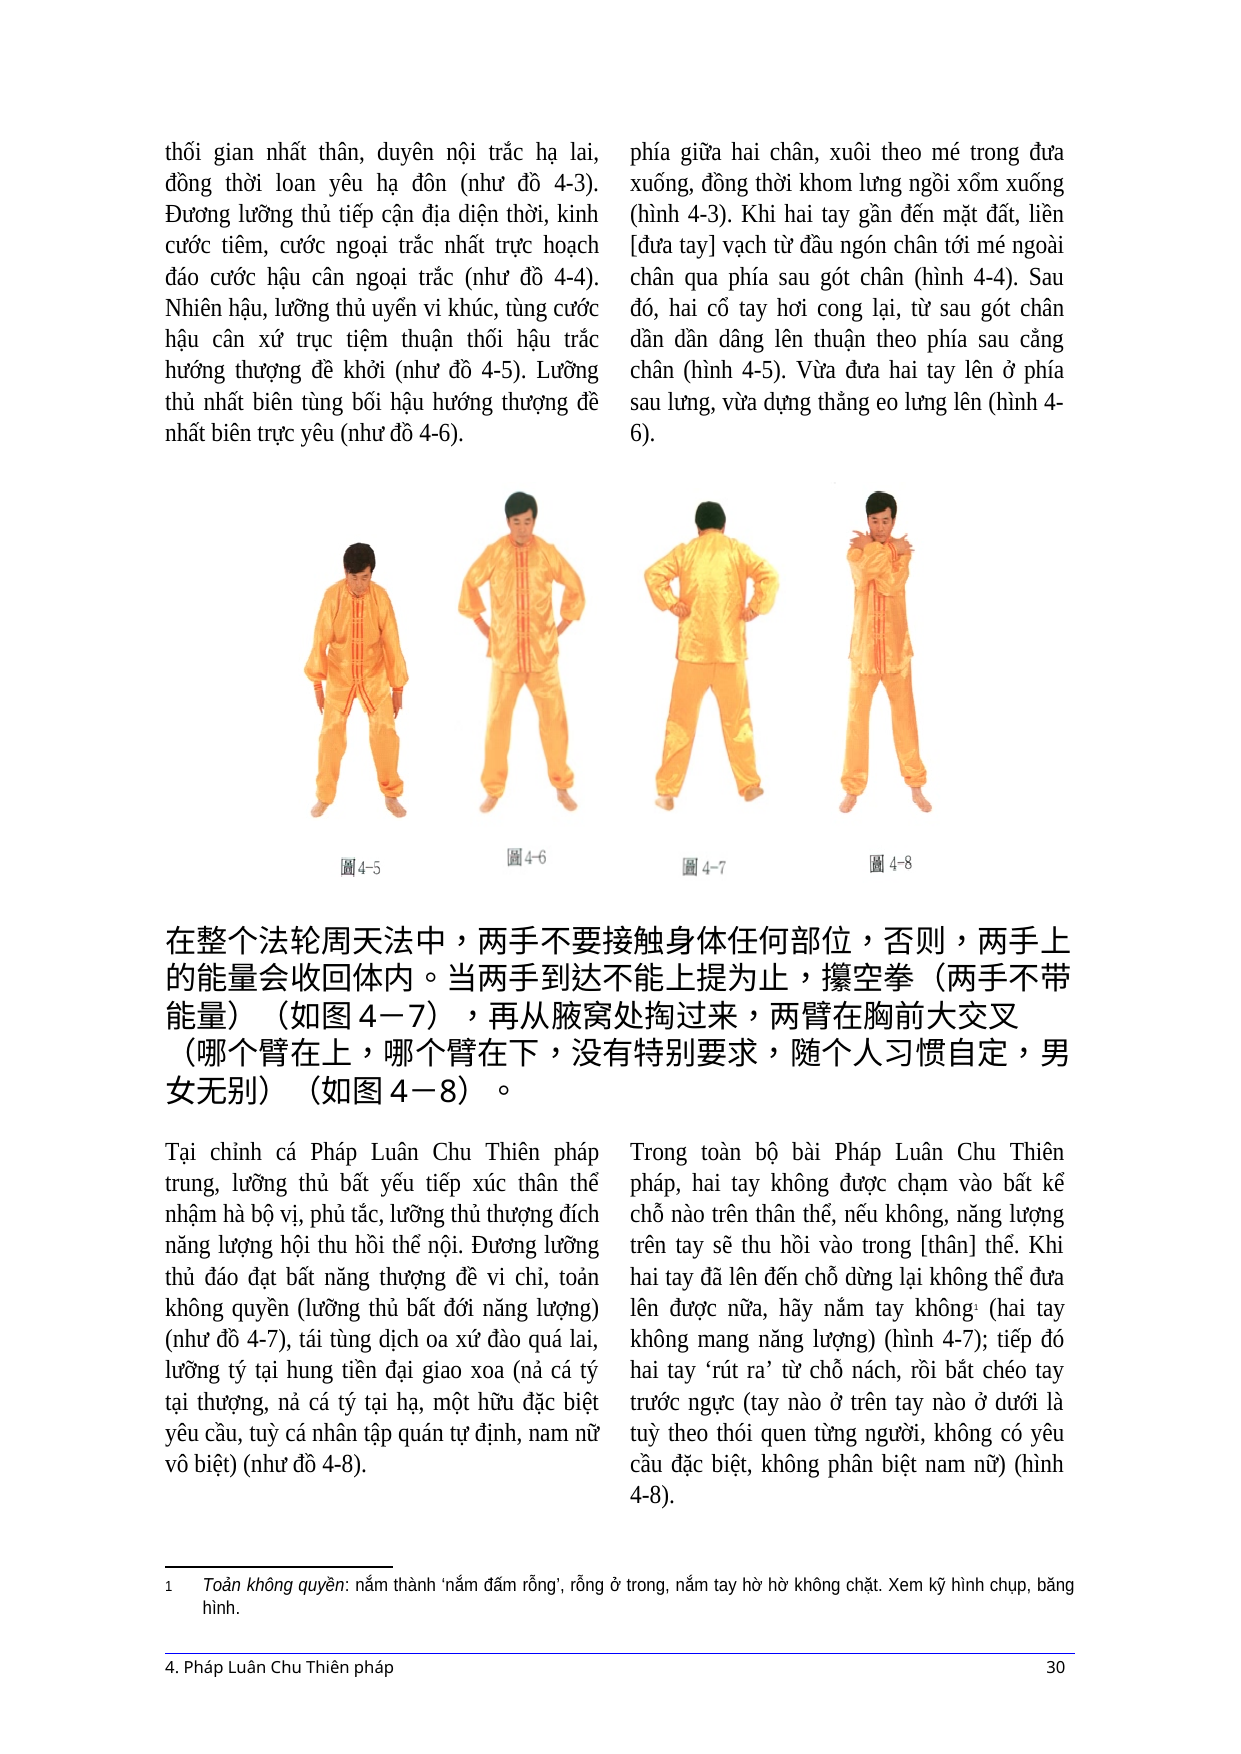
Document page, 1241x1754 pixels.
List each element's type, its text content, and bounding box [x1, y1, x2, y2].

table_header thối gian nhất thân, duyên nội trắc hạ lai, đồng thời loan yêu hạ đôn (như đồ 4-3). Đương lưỡng thủ tiếp cận địa diện thời, kinh cước tiêm, cước ngoại trắc nhất trực hoạch đáo cước hậu cân ngoại trắc (như đồ 4-4). Nhiên hậu, lưỡng thủ uyển vi khúc, tùng cước hậu cân xứ trục tiệm thuận thối hậu trắc hướng thượng đề khởi (như đồ 4-5). Lưỡng thủ nhất biên tùng bối hậu hướng thượng đề nhất biên trực yêu (như đồ 4-6). [150, 135, 615, 447]
picture [637, 488, 792, 883]
picture [454, 482, 599, 883]
table_header phía giữa hai chân, xuôi theo mé trong đưa xuống, đồng thời khom lưng ngồi xổm xuống (hình 4-3). Khi hai tay gần đến mặt đất, liền [đưa tay] vạch từ đầu ngón chân tới mé ngoài chân qua phía sau gót chân (hình 4-4). Sau đó, hai cổ tay hơi cong lại, từ sau gót chân dần dần dâng lên thuận theo phía sau cẳng chân (hình 4-5). Vừa đưa hai tay lên ở phía sau lưng, vừa dựng thẳng eo lưng lên (hình 4-6). [615, 135, 1080, 447]
picture [298, 534, 416, 883]
table_header Trong toàn bộ bài Pháp Luân Chu Thiên pháp, hai tay không được chạm vào bất kể chỗ nào trên thân thể, nếu không, năng lượng trên tay sẽ thu hồi vào trong [thân] thể. Khi hai tay đã lên đến chỗ dừng lại không thể đưa lên được nữa, hãy nắm tay không (hai tay không mang năng lượng) (hình 4-7); tiếp đó hai tay ‘rút ra’ từ chỗ nách, rồi bắt chéo tay trước ngực (tay nào ở trên tay nào ở dưới là tuỳ theo thói quen từng người, không có yêu cầu đặc biệt, không phân biệt nam nữ) (hình 4-8). [615, 1135, 1080, 1510]
text 在整个法轮周天法中，两手不要接触身体任何部位，否则，两手上的能量会收回体内。当两手到达不能上提为止，攥空拳（两手不带能量）（如图4－7），再从腋窝处掏过来，两臂在胸前大交叉（哪个臂在上，哪个臂在下，没有特别要求，随个人习惯自定，男女无别）（如图4－8）。 [165, 922, 1075, 1109]
table_header Tại chỉnh cá Pháp Luân Chu Thiên pháp trung, lưỡng thủ bất yếu tiếp xúc thân thể nhậm hà bộ vị, phủ tắc, lưỡng thủ thượng đích năng lượng hội thu hồi thể nội. Đương lưỡng thủ đáo đạt bất năng thượng đề vi chỉ, toản không quyền (lưỡng thủ bất đới năng lượng) (như đồ 4-7), tái tùng dịch oa xứ đào quá lai, lưỡng tý tại hung tiền đại giao xoa (nả cá tý tại thượng, nả cá tý tại hạ, một hữu đặc biệt yêu cầu, tuỳ cá nhân tập quán tự định, nam nữ vô biệt) (như đồ 4-8). [150, 1135, 615, 1510]
picture [830, 482, 942, 883]
